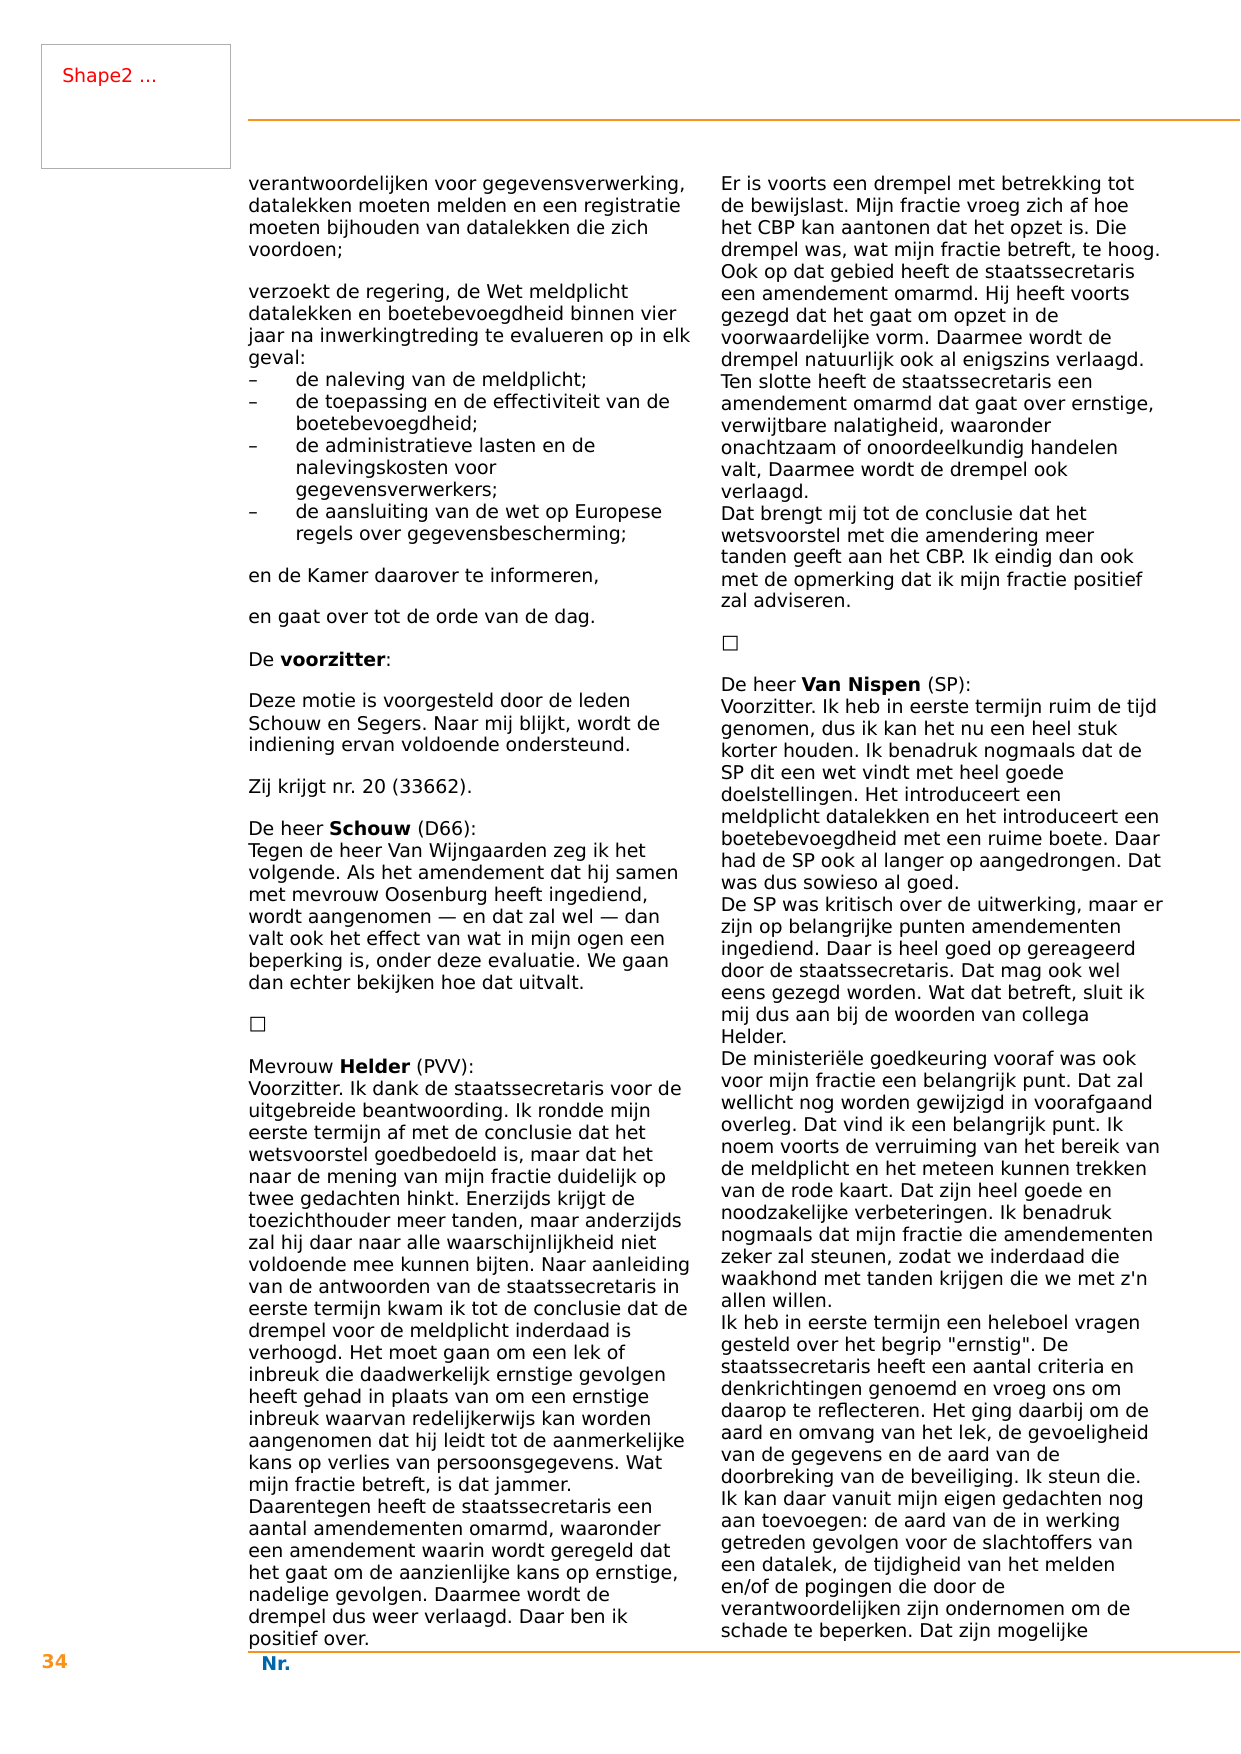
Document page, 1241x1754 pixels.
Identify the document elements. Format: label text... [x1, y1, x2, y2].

text Deze motie is voorgesteld door de leden Schouw en Segers. Naar mij blijkt, wordt de indiening ervan voldoende ondersteund. [248, 690, 691, 756]
text Tegen de heer Van Wijngaarden zeg ik het volgende. Als het amendement dat hij samen met mevrouw Oosenburg heeft ingediend, wordt aangenomen — en dat zal wel — dan valt ook het effect van wat in mijn ogen een beperking is, onder deze evaluatie. We gaan dan echter bekijken hoe dat uitvalt. [248, 840, 691, 994]
text ⬜ [248, 1014, 691, 1036]
list de toepassing en de effectiviteit van de boetebevoegdheid; [248, 391, 691, 434]
text De SP was kritisch over de uitwerking, maar er zijn op belangrijke punten amendementen ingediend. Daar is heel goed op gereageerd door de staatssecretaris. Dat mag ook wel eens gezegd worden. Wat dat betreft, sluit ik mij dus aan bij de woorden van collega Helder. [721, 894, 1163, 1048]
list de naleving van de meldplicht; [248, 369, 691, 391]
text De heer Schouw (D66): [248, 818, 691, 840]
text en gaat over tot de orde van de dag. [248, 606, 691, 628]
text verantwoordelijken voor gegevensverwerking, datalekken moeten melden en een registratie moeten bijhouden van datalekken die zich voordoen; [248, 173, 691, 261]
text Dat brengt mij tot de conclusie dat het wetsvoorstel met die amendering meer tanden geeft aan het CBP. Ik eindig dan ook met de opmerking dat ik mijn fractie positief zal adviseren. [721, 502, 1163, 612]
text Voorzitter. Ik dank de staatssecretaris voor de uitgebreide beantwoording. Ik rondde mijn eerste termijn af met de conclusie dat het wetsvoorstel goedbedoeld is, maar dat het naar de mening van mijn fractie duidelijk op twee gedachten hinkt. Enerzijds krijgt de toezichthouder meer tanden, maar anderzijds zal hij daar naar alle waarschijnlijkheid niet voldoende mee kunnen bijten. Naar aanleiding van de antwoorden van de staatssecretaris in eerste termijn kwam ik tot de conclusie dat de drempel voor de meldplicht inderdaad is verhoogd. Het moet gaan om een lek of inbreuk die daadwerkelijk ernstige gevolgen heeft gehad in plaats van om een ernstige inbreuk waarvan redelijkerwijs kan worden aangenomen dat hij leidt tot de aanmerkelijke kans op verlies van persoonsgegevens. Wat mijn fractie betreft, is dat jammer. Daarentegen heeft de staatssecretaris een aantal amendementen omarmd, waaronder een amendement waarin wordt geregeld dat het gaat om de aanzienlijke kans op ernstige, nadelige gevolgen. Daarmee wordt de drempel dus weer verlaagd. Daar ben ik positief over. [248, 1078, 691, 1649]
text verzoekt de regering, de Wet meldplicht datalekken en boetebevoegdheid binnen vier jaar na inwerkingtreding te evalueren op in elk geval: [248, 281, 691, 369]
list de administratieve lasten en de nalevingskosten voor gegevensverwerkers; [248, 434, 691, 501]
text De voorzitter: [248, 648, 691, 670]
text ⬜ [721, 632, 1163, 654]
text Er is voorts een drempel met betrekking tot de bewijslast. Mijn fractie vroeg zich af hoe het CBP kan aantonen dat het opzet is. Die drempel was, wat mijn fractie betreft, te hoog. Ook op dat gebied heeft de staatssecretaris een amendement omarmd. Hij heeft voorts gezegd dat het gaat om opzet in de voorwaardelijke vorm. Daarmee wordt de drempel natuurlijk ook al enigszins verlaagd. [721, 173, 1163, 371]
text De heer Van Nispen (SP): [721, 674, 1163, 696]
text De ministeriële goedkeuring vooraf was ook voor mijn fractie een belangrijk punt. Dat zal wellicht nog worden gewijzigd in voorafgaand overleg. Dat vind ik een belangrijk punt. Ik noem voorts de verruiming van het bereik van de meldplicht en het meteen kunnen trekken van de rode kaart. Dat zijn heel goede en noodzakelijke verbeteringen. Ik benadruk nogmaals dat mijn fractie die amendementen zeker zal steunen, zodat we inderdaad die waakhond met tanden krijgen die we met z'n allen willen. [721, 1048, 1163, 1312]
text Voorzitter. Ik heb in eerste termijn ruim de tijd genomen, dus ik kan het nu een heel stuk korter houden. Ik benadruk nogmaals dat de SP dit een wet vindt met heel goede doelstellingen. Het introduceert een meldplicht datalekken en het introduceert een boetebevoegdheid met een ruime boete. Daar had de SP ook al langer op aangedrongen. Dat was dus sowieso al goed. [721, 696, 1163, 894]
text Ten slotte heeft de staatssecretaris een amendement omarmd dat gaat over ernstige, verwijtbare nalatigheid, waaronder onachtzaam of onoordeelkundig handelen valt, Daarmee wordt de drempel ook verlaagd. [721, 371, 1163, 502]
text Ik heb in eerste termijn een heleboel vragen gesteld over het begrip "ernstig". De staatssecretaris heeft een aantal criteria en denkrichtingen genoemd en vroeg ons om daarop te reflecteren. Het ging daarbij om de aard en omvang van het lek, de gevoeligheid van de gegevens en de aard van de doorbreking van de beveiliging. Ik steun die. Ik kan daar vanuit mijn eigen gedachten nog aan toevoegen: de aard van de in werking getreden gevolgen voor de slachtoffers van een datalek, de tijdigheid van het melden en/of de pogingen die door de verantwoordelijken zijn ondernomen om de schade te beperken. Dat zijn mogelijke [721, 1312, 1163, 1641]
text en de Kamer daarover te informeren, [248, 564, 691, 586]
list de aansluiting van de wet op Europese regels over gegevensbescherming; [248, 501, 691, 544]
text Zij krijgt nr. 20 (33662). [248, 776, 691, 798]
text Mevrouw Helder (PVV): [248, 1056, 691, 1078]
